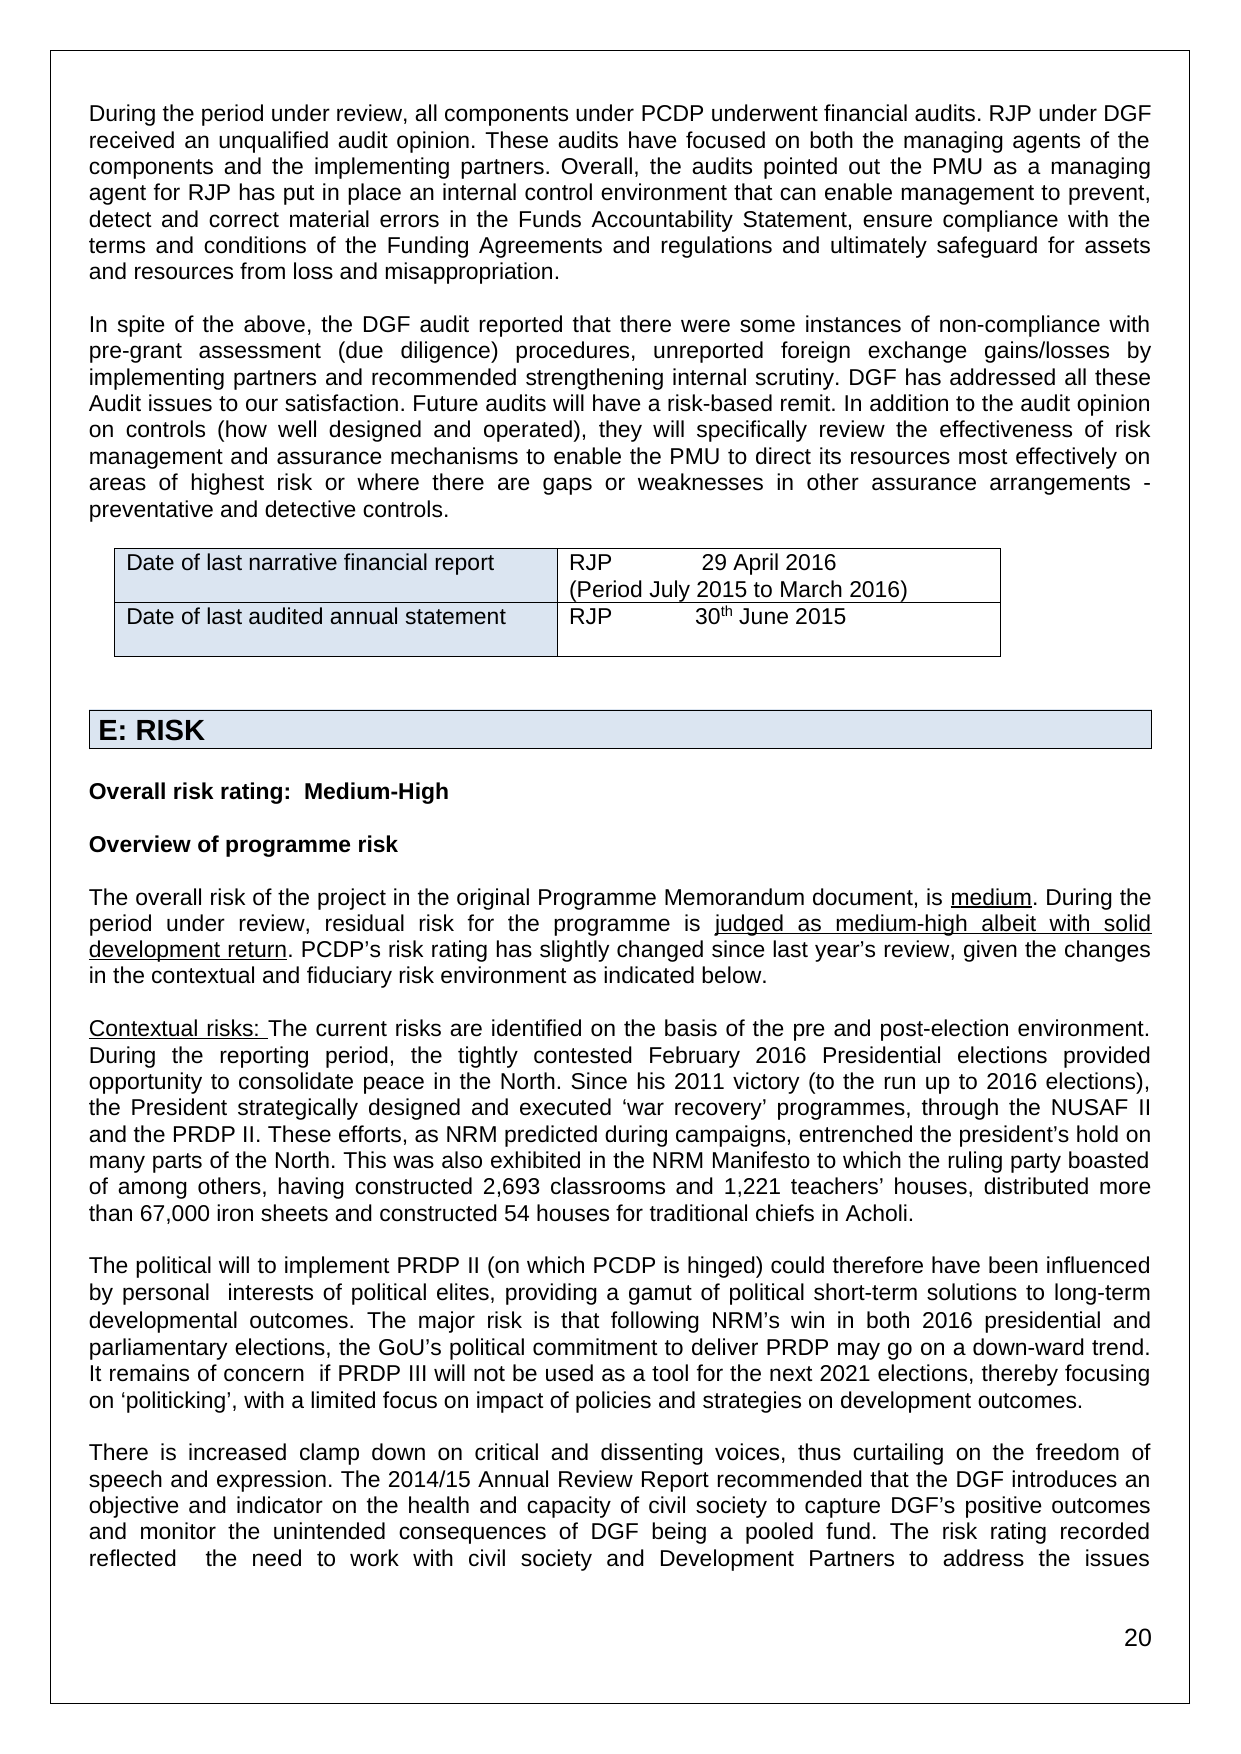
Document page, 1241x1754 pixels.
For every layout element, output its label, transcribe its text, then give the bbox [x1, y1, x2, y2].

text In spite of the above, the DGF audit reported that there were some instances of non-compliance with pre-grant assessment (due diligence) procedures, unreported foreign exchange gains/losses by implementing partners and recommended strengthening internal scrutiny. DGF has addressed all these Audit issues to our satisfaction. Future audits will have a risk-based remit. In addition to the audit opinion on controls (how well designed and operated), they will specifically review the effectiveness of risk management and assurance mechanisms to enable the PMU to direct its resources most effectively on areas of highest risk or where there are gaps or weaknesses in other assurance arrangements - preventative and detective controls. [89, 311, 1152, 522]
table_cell Date of last audited annual statement [115, 603, 557, 656]
table_header RJP 29 April 2016 (Period July 2015 to March 2016) [558, 549, 1000, 602]
text E: RISK [90, 711, 1151, 748]
text During the period under review, all components under PCDP underwent financial audits. RJP under DGF received an unqualified audit opinion. These audits have focused on both the managing agents of the components and the implementing partners. Overall, the audits pointed out the PMU as a managing agent for RJP has put in place an internal control environment that can enable management to prevent, detect and correct material errors in the Funds Accountability Statement, ensure compliance with the terms and conditions of the Funding Agreements and regulations and ultimately safeguard for assets and resources from loss and misappropriation. [89, 100, 1152, 285]
text Overall risk rating: Medium-High [89, 778, 1152, 804]
text There is increased clamp down on critical and dissenting voices, thus curtailing on the freedom of speech and expression. The 2014/15 Annual Review Report recommended that the DGF introduces an objective and indicator on the health and capacity of civil society to capture DGF’s positive outcomes and monitor the unintended consequences of DGF being a pooled fund. The risk rating recorded reflected the need to work with civil society and Development Partners to address the issues [89, 1439, 1152, 1571]
text Overview of programme risk [89, 831, 1152, 857]
table_header Date of last narrative financial report [115, 549, 557, 602]
text The political will to implement PRDP II (on which PCDP is hinged) could therefore have been influenced by personal interests of political elites, providing a gamut of political short-term solutions to long-term developmental outcomes. The major risk is that following NRM’s win in both 2016 presidential and parliamentary elections, the GoU’s political commitment to deliver PRDP may go on a down-ward trend. It remains of concern if PRDP III will not be used as a tool for the next 2021 elections, thereby focusing on ‘politicking’, with a limited focus on impact of policies and strategies on development outcomes. [89, 1252, 1152, 1413]
text Contextual risks: The current risks are identified on the basis of the pre and post-election environment. During the reporting period, the tightly contested February 2016 Presidential elections provided opportunity to consolidate peace in the North. Since his 2011 victory (to the run up to 2016 elections), the President strategically designed and executed ‘war recovery’ programmes, through the NUSAF II and the PRDP II. These efforts, as NRM predicted during campaigns, entrenched the president’s hold on many parts of the North. This was also exhibited in the NRM Manifesto to which the ruling party boasted of among others, having constructed 2,693 classrooms and 1,221 teachers’ houses, distributed more than 67,000 iron sheets and constructed 54 houses for traditional chiefs in Acholi. [89, 1015, 1152, 1226]
table_cell RJP 30th June 2015 [558, 603, 1000, 656]
text The overall risk of the project in the original Programme Memorandum document, is medium. During the period under review, residual risk for the programme is judged as medium-high albeit with solid development return. PCDP’s risk rating has slightly changed since last year’s review, given the changes in the contextual and fiduciary risk environment as indicated below. [89, 883, 1152, 989]
